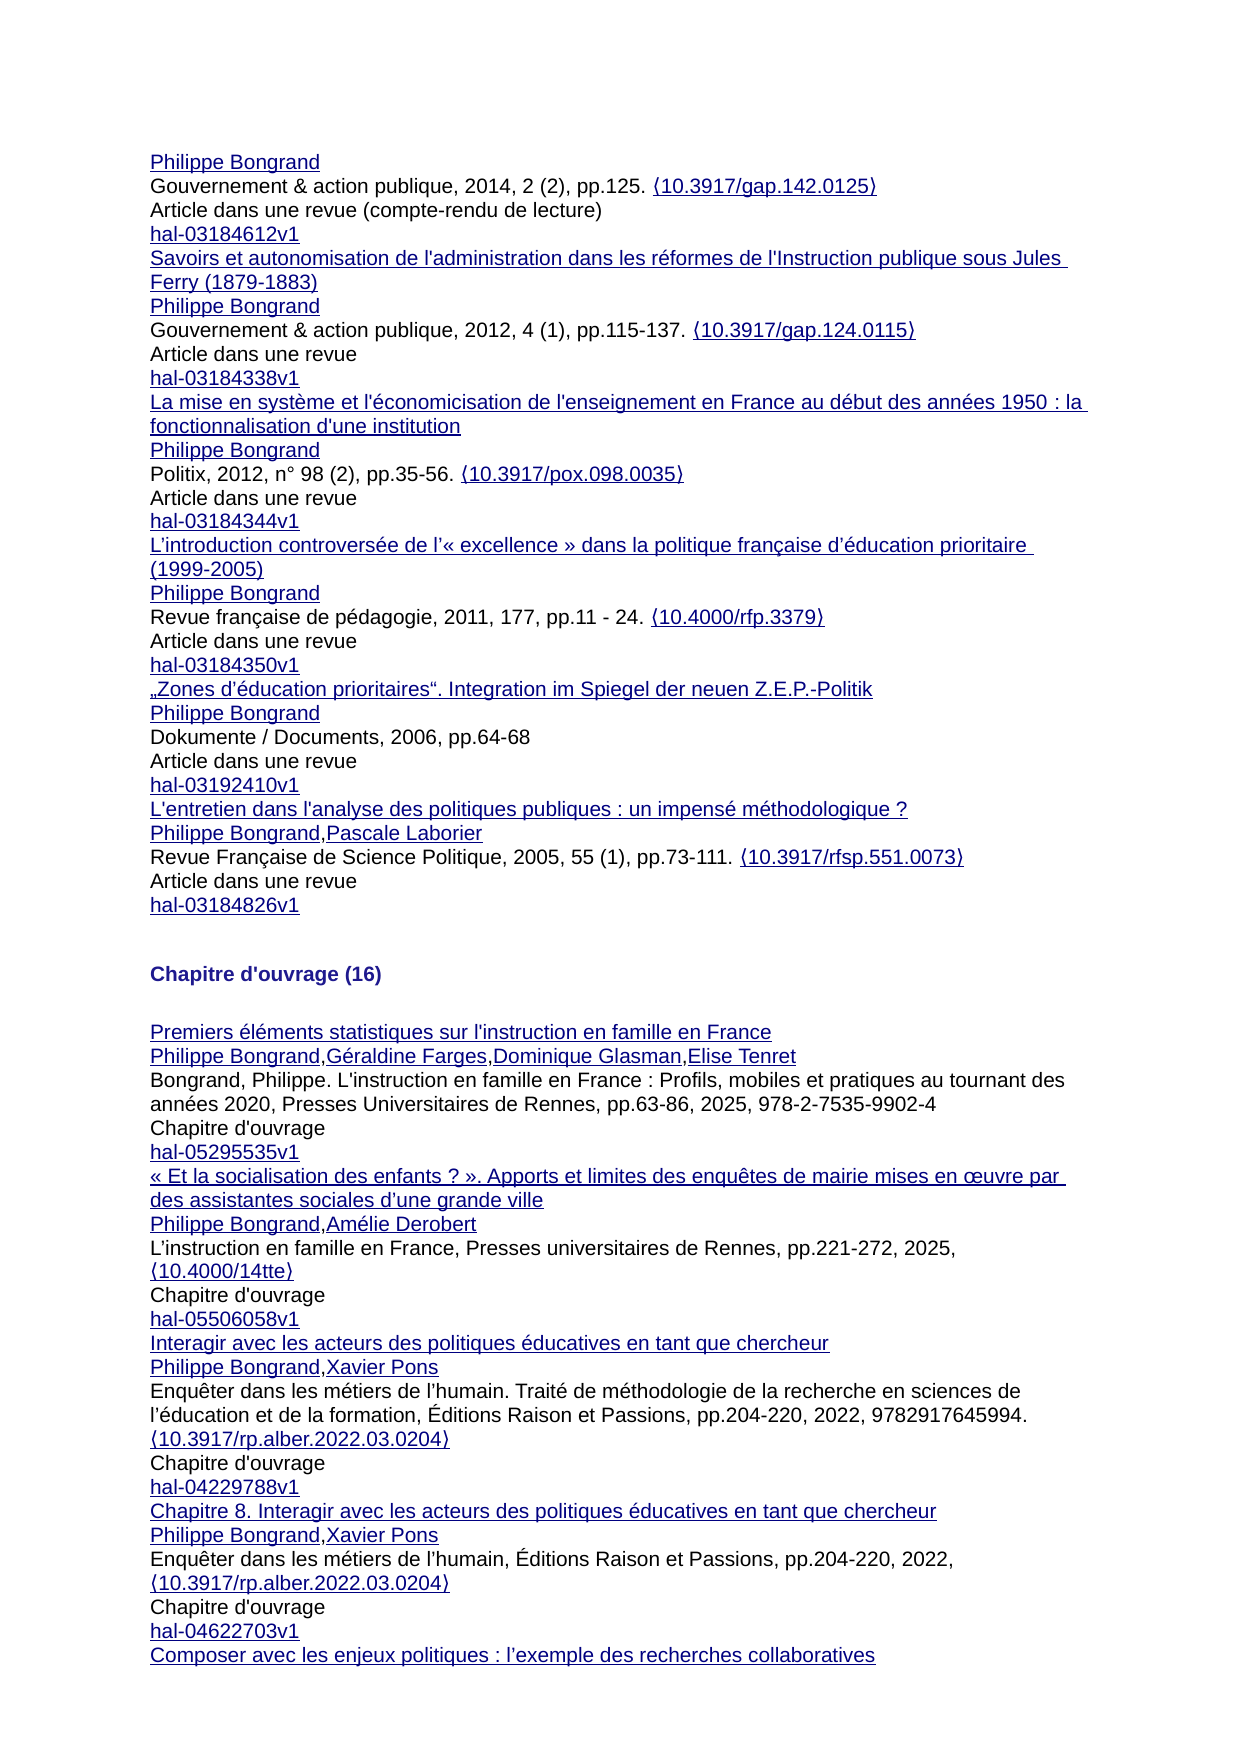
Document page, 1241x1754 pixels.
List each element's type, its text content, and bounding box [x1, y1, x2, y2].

table_cell Philippe Bongrand Gouvernement & action publique, 2014, 2 (2), pp.125. ⟨10.3917/gap.142.0125⟩ Article dans une revue (compte-rendu de lecture) hal-03184612v1 [150, 150, 1090, 246]
table_header Premiers éléments statistiques sur l'instruction en famille en France Philippe Bongrand,Géraldine Farges,Dominique Glasman,Elise Tenret Bongrand, Philippe. L'instruction en famille en France : Profils, mobiles et pratiques au tournant des années 2020, Presses Universitaires de Rennes, pp.63-86, 2025, 978-2-7535-9902-4 Chapitre d'ouvrage hal-05295535v1 [150, 1020, 1090, 1163]
table_cell « Et la socialisation des enfants ? ». Apports et limites des enquêtes de mairie mises en œuvre par des assistantes sociales d’une grande ville Philippe Bongrand,Amélie Derobert L’instruction en famille en France, Presses universitaires de Rennes, pp.221-272, 2025, ⟨10.4000/14tte⟩ Chapitre d'ouvrage hal-05506058v1 [150, 1164, 1090, 1331]
table_cell La mise en système et l'économicisation de l'enseignement en France au début des années 1950 : la fonctionnalisation d'une institution Philippe Bongrand Politix, 2012, n° 98 (2), pp.35-56. ⟨10.3917/pox.098.0035⟩ Article dans une revue hal-03184344v1 [150, 390, 1090, 533]
table_cell Savoirs et autonomisation de l'administration dans les réformes de l'Instruction publique sous Jules Ferry (1879-1883) Philippe Bongrand Gouvernement & action publique, 2012, 4 (1), pp.115-137. ⟨10.3917/gap.124.0115⟩ Article dans une revue hal-03184338v1 [150, 246, 1090, 389]
table_cell Composer avec les enjeux politiques : l’exemple des recherches collaboratives [150, 1643, 1090, 1667]
subtitle Chapitre d'ouvrage (16) [150, 961, 1090, 985]
table_cell L’introduction controversée de l’« excellence » dans la politique française d’éducation prioritaire (1999-2005) Philippe Bongrand Revue française de pédagogie, 2011, 177, pp.11 - 24. ⟨10.4000/rfp.3379⟩ Article dans une revue hal-03184350v1 [150, 533, 1090, 677]
table_cell L'entretien dans l'analyse des politiques publiques : un impensé méthodologique ? Philippe Bongrand,Pascale Laborier Revue Française de Science Politique, 2005, 55 (1), pp.73-111. ⟨10.3917/rfsp.551.0073⟩ Article dans une revue hal-03184826v1 [150, 797, 1090, 917]
table_cell „Zones d’éducation prioritaires“. Integration im Spiegel der neuen Z.E.P.-Politik Philippe Bongrand Dokumente / Documents, 2006, pp.64-68 Article dans une revue hal-03192410v1 [150, 677, 1090, 797]
table_cell Chapitre 8. Interagir avec les acteurs des politiques éducatives en tant que chercheur Philippe Bongrand,Xavier Pons Enquêter dans les métiers de l’humain, Éditions Raison et Passions, pp.204-220, 2022, ⟨10.3917/rp.alber.2022.03.0204⟩ Chapitre d'ouvrage hal-04622703v1 [150, 1499, 1090, 1643]
table_cell Interagir avec les acteurs des politiques éducatives en tant que chercheur Philippe Bongrand,Xavier Pons Enquêter dans les métiers de l’humain. Traité de méthodologie de la recherche en sciences de l’éducation et de la formation, Éditions Raison et Passions, pp.204-220, 2022, 9782917645994. ⟨10.3917/rp.alber.2022.03.0204⟩ Chapitre d'ouvrage hal-04229788v1 [150, 1331, 1090, 1499]
